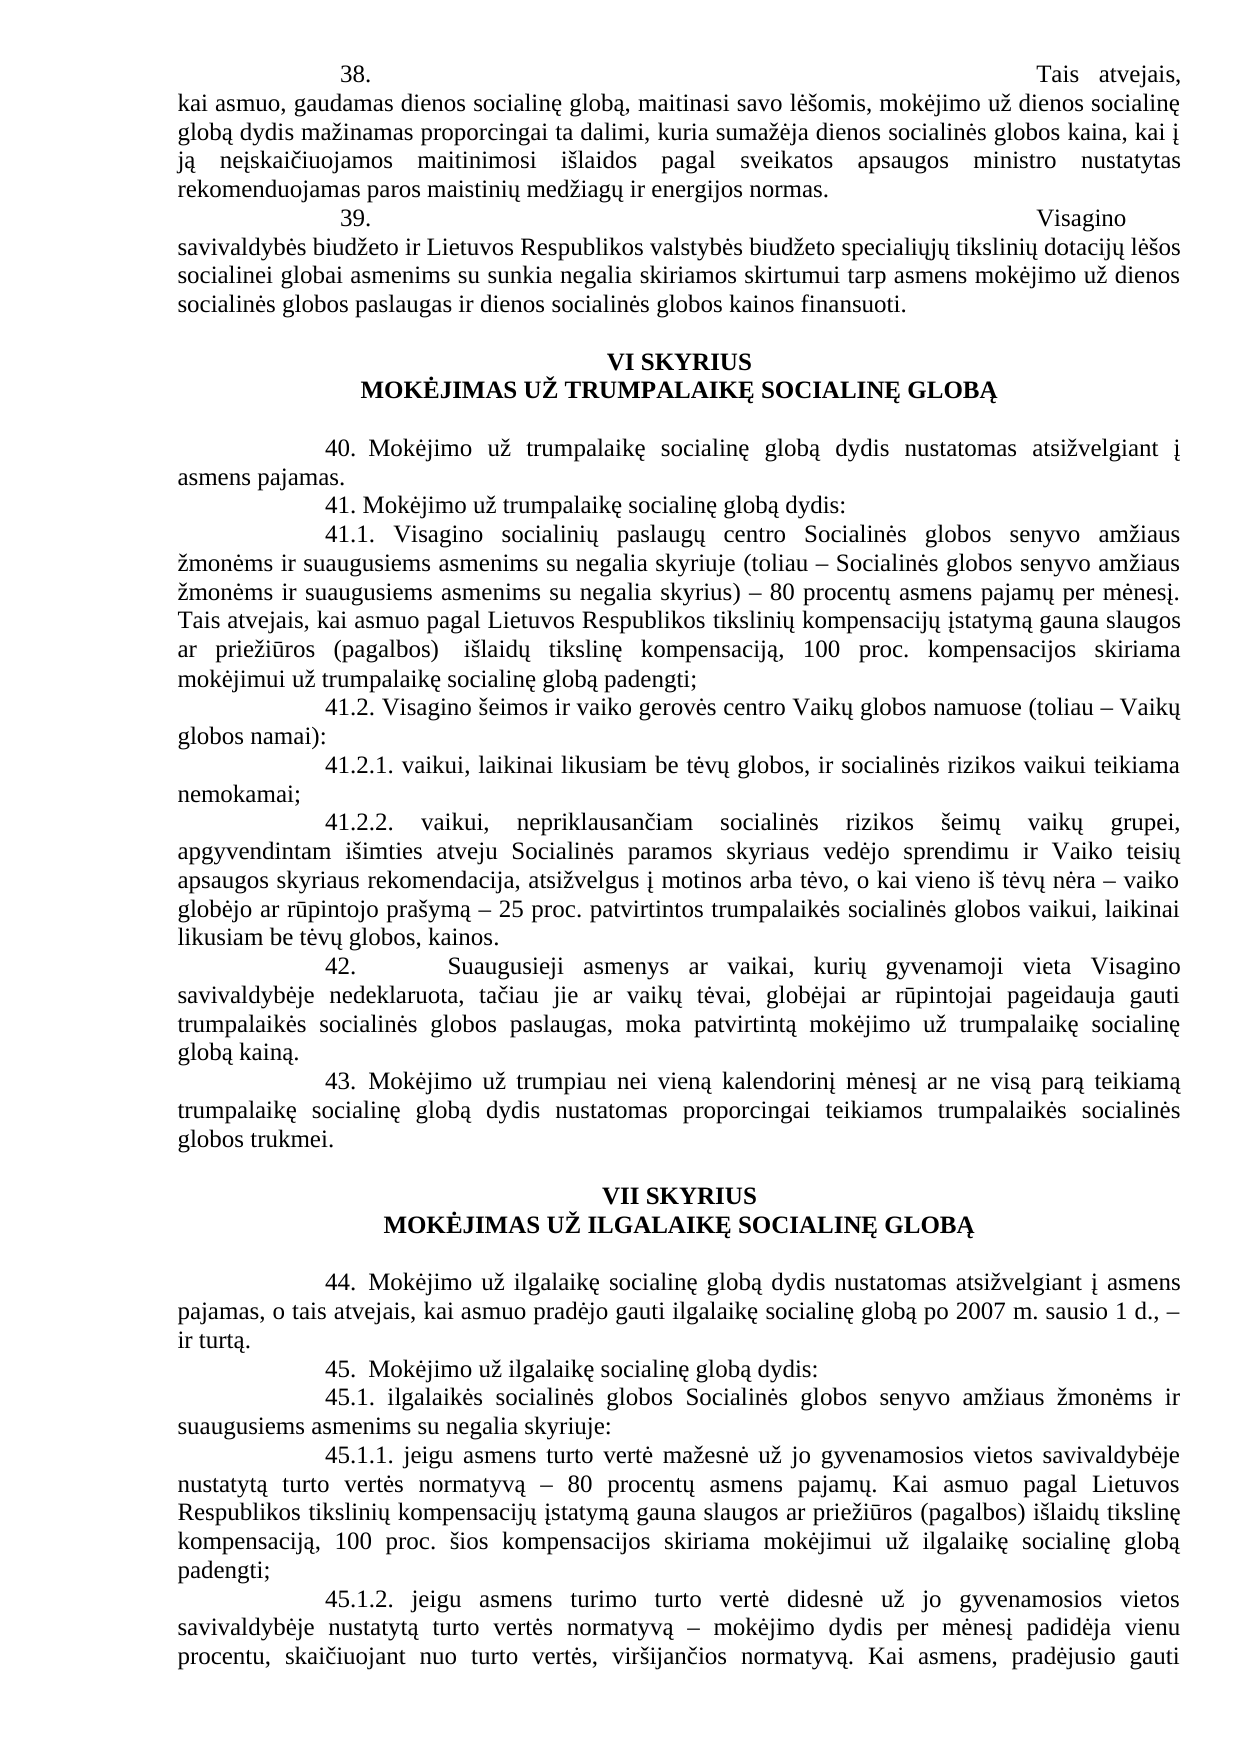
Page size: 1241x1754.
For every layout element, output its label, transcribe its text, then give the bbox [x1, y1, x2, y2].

text 40. Mokėjimo už trumpalaikę socialinę globą dydis nustatomas atsižvelgiant į asmens pajamas. [177, 433, 1181, 490]
text 43. Mokėjimo už trumpiau nei vieną kalendorinį mėnesį ar ne visą parą teikiamą trumpalaikę socialinę globą dydis nustatomas proporcingai teikiamos trumpalaikės socialinės globos trukmei. [177, 1066, 1181, 1152]
text 39. Visagino savivaldybės biudžeto ir Lietuvos Respublikos valstybės biudžeto specialiųjų tikslinių dotacijų lėšos socialinei globai asmenims su sunkia negalia skiriamos skirtumui tarp asmens mokėjimo už dienos socialinės globos paslaugas ir dienos socialinės globos kainos finansuoti. [177, 203, 1181, 318]
text VII SKYRIUS [177, 1181, 1181, 1210]
text 45.1. ilgalaikės socialinės globos Socialinės globos senyvo amžiaus žmonėms ir suaugusiems asmenims su negalia skyriuje: [177, 1382, 1181, 1440]
text 41.1. Visagino socialinių paslaugų centro Socialinės globos senyvo amžiaus žmonėms ir suaugusiems asmenims su negalia skyriuje (toliau – Socialinės globos senyvo amžiaus žmonėms ir suaugusiems asmenims su negalia skyrius) – 80 procentų asmens pajamų per mėnesį. Tais atvejais, kai asmuo pagal Lietuvos Respublikos tikslinių kompensacijų įstatymą gauna slaugos ar priežiūros (pagalbos) išlaidų tikslinę kompensaciją, 100 proc. kompensacijos skiriama mokėjimui už trumpalaikę socialinę globą padengti; [177, 519, 1181, 692]
text 41. Mokėjimo už trumpalaikę socialinę globą dydis: [177, 490, 1181, 519]
text 41.2.2. vaikui, nepriklausančiam socialinės rizikos šeimų vaikų grupei, apgyvendintam išimties atveju Socialinės paramos skyriaus vedėjo sprendimu ir Vaiko teisių apsaugos skyriaus rekomendacija, atsižvelgus į motinos arba tėvo, o kai vieno iš tėvų nėra – vaiko globėjo ar rūpintojo prašymą – 25 proc. patvirtintos trumpalaikės socialinės globos vaikui, laikinai likusiam be tėvų globos, kainos. [177, 807, 1181, 951]
text MOKĖJIMAS UŽ TRUMPALAIKĘ SOCIALINĘ GLOBĄ [177, 375, 1181, 404]
text 42. Suaugusieji asmenys ar vaikai, kurių gyvenamoji vieta Visagino savivaldybėje nedeklaruota, tačiau jie ar vaikų tėvai, globėjai ar rūpintojai pageidauja gauti trumpalaikės socialinės globos paslaugas, moka patvirtintą mokėjimo už trumpalaikę socialinę globą kainą. [177, 951, 1181, 1066]
text 45.1.1. jeigu asmens turto vertė mažesnė už jo gyvenamosios vietos savivaldybėje nustatytą turto vertės normatyvą – 80 procentų asmens pajamų. Kai asmuo pagal Lietuvos Respublikos tikslinių kompensacijų įstatymą gauna slaugos ar priežiūros (pagalbos) išlaidų tikslinę kompensaciją, 100 proc. šios kompensacijos skiriama mokėjimui už ilgalaikę socialinę globą padengti; [177, 1440, 1181, 1584]
text 41.2.1. vaikui, laikinai likusiam be tėvų globos, ir socialinės rizikos vaikui teikiama nemokamai; [177, 750, 1181, 807]
text MOKĖJIMAS UŽ ILGALAIKĘ SOCIALINĘ GLOBĄ [177, 1210, 1181, 1239]
text VI SKYRIUS [177, 347, 1181, 375]
text 38. Tais atvejais, kai asmuo, gaudamas dienos socialinę globą, maitinasi savo lėšomis, mokėjimo už dienos socialinę globą dydis mažinamas proporcingai ta dalimi, kuria sumažėja dienos socialinės globos kaina, kai į ją neįskaičiuojamos maitinimosi išlaidos pagal sveikatos apsaugos ministro nustatytas rekomenduojamas paros maistinių medžiagų ir energijos normas. [177, 59, 1181, 203]
text 44. Mokėjimo už ilgalaikę socialinę globą dydis nustatomas atsižvelgiant į asmens pajamas, o tais atvejais, kai asmuo pradėjo gauti ilgalaikę socialinę globą po 2007 m. sausio 1 d., – ir turtą. [177, 1267, 1181, 1354]
text 45. Mokėjimo už ilgalaikę socialinę globą dydis: [177, 1354, 1181, 1382]
text 41.2. Visagino šeimos ir vaiko gerovės centro Vaikų globos namuose (toliau – Vaikų globos namai): [177, 692, 1181, 750]
text 45.1.2. jeigu asmens turimo turto vertė didesnė už jo gyvenamosios vietos savivaldybėje nustatytą turto vertės normatyvą – mokėjimo dydis per mėnesį padidėja vienu procentu, skaičiuojant nuo turto vertės, viršijančios normatyvą. Kai asmens, pradėjusio gauti [177, 1584, 1181, 1670]
